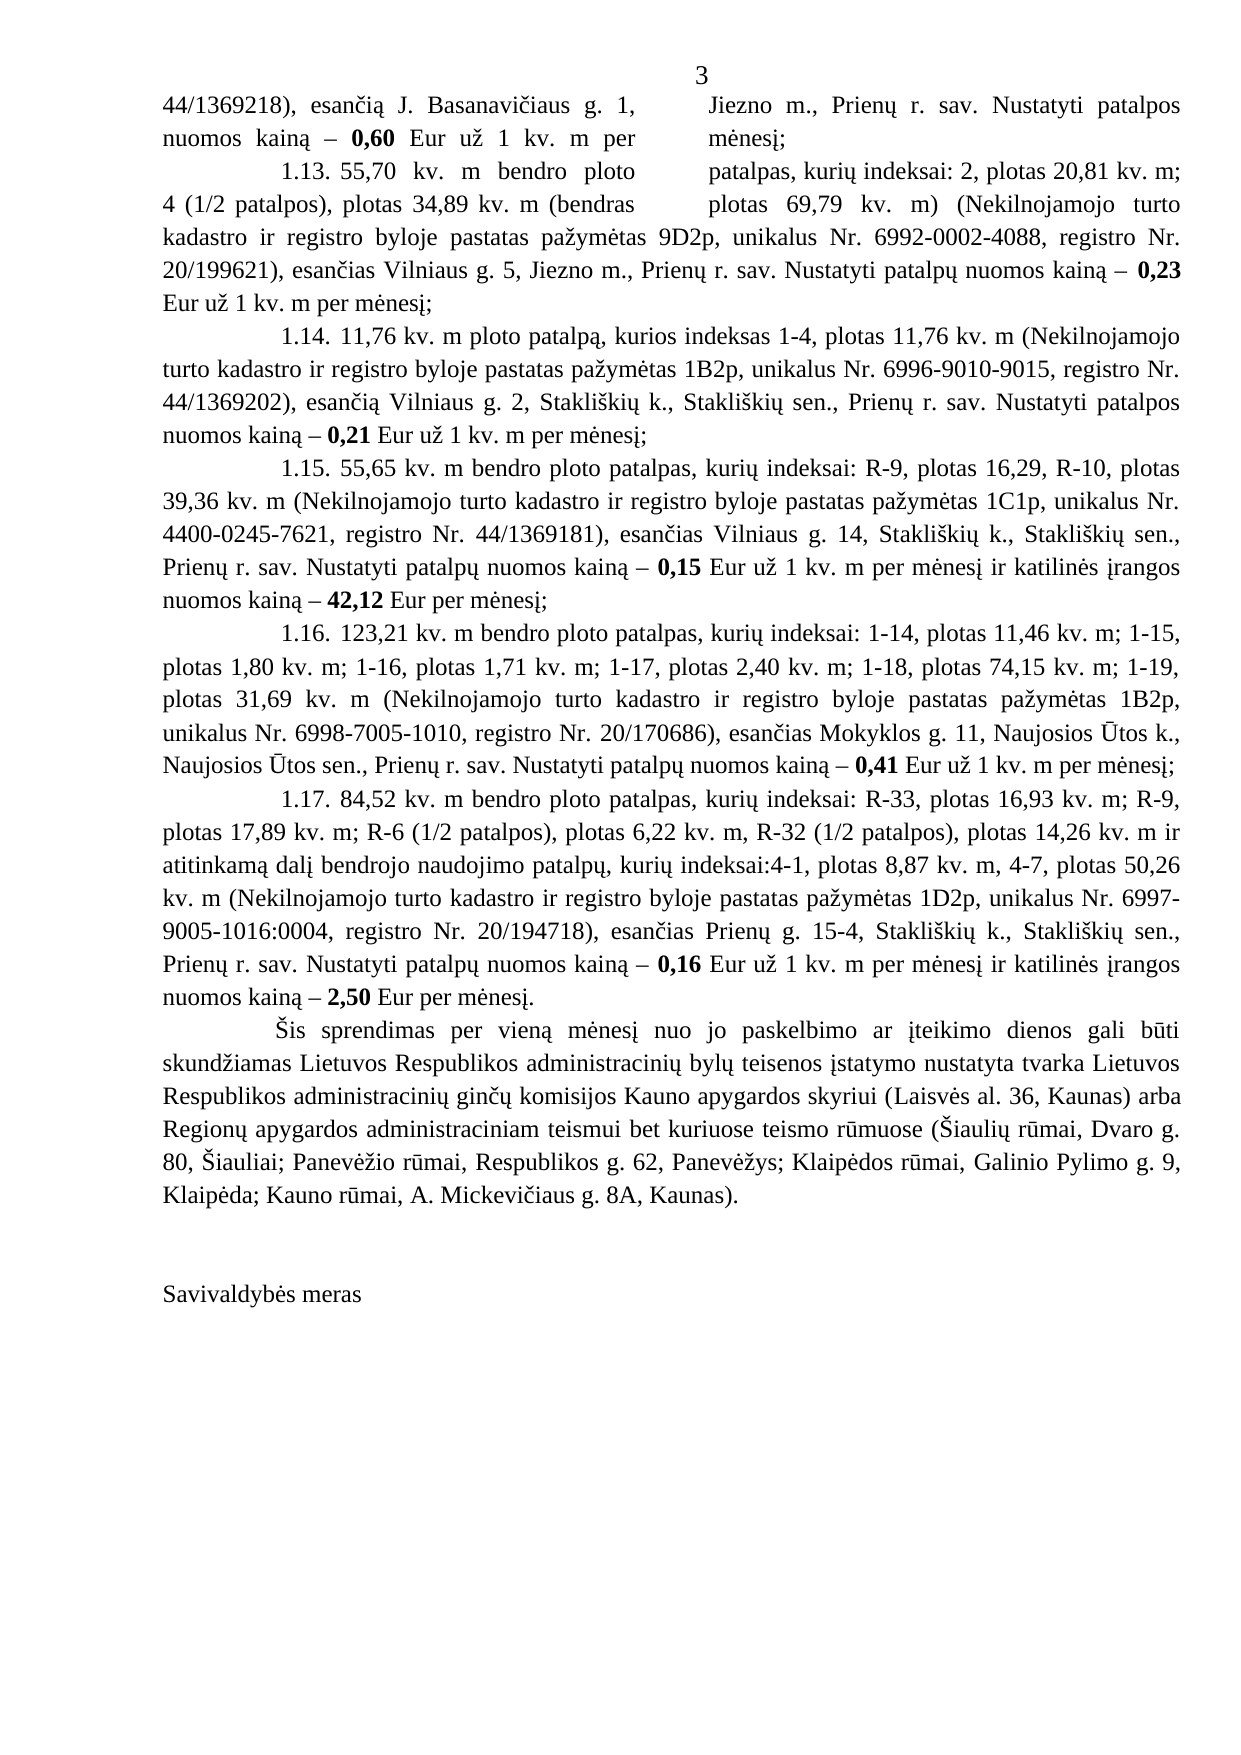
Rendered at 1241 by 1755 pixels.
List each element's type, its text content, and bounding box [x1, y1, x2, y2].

text 1.12. 16,80 kv. m ploto patalpą, kurios indeksas 1-11, plotas 16,80 kv. m (Nekilnojamojo turto kadastro ir registro byloje pastatas pažymėtas 1B2p, unikalus Nr. 6998-6002-1017, registro Nr. 44/1369218), esančią J. Basanavičiaus g. 1, Jiezno m., Prienų r. sav. Nustatyti patalpos nuomos kainą – 0,60 Eur už 1 kv. m per mėnesį; [708, 90, 1181, 152]
text Šis sprendimas per vieną mėnesį nuo jo paskelbimo ar įteikimo dienos gali būti skundžiamas Lietuvos Respublikos administracinių bylų teisenos įstatymo nustatyta tvarka Lietuvos Respublikos administracinių ginčų komisijos Kauno apygardos skyriui (Laisvės al. 36, Kaunas) arba Regionų apygardos administraciniam teismui bet kuriuose teismo rūmuose (Šiaulių rūmai, Dvaro g. 80, Šiauliai; Panevėžio rūmai, Respublikos g. 62, Panevėžys; Klaipėdos rūmai, Galinio Pylimo g. 9, Klaipėda; Kauno rūmai, A. Mickevičiaus g. 8A, Kaunas). [162, 1015, 1181, 1209]
text 1.14. 11,76 kv. m ploto patalpą, kurios indeksas 1-4, plotas 11,76 kv. m (Nekilnojamojo turto kadastro ir registro byloje pastatas pažymėtas 1B2p, unikalus Nr. 6996-9010-9015, registro Nr. 44/1369202), esančią Vilniaus g. 2, Stakliškių k., Stakliškių sen., Prienų r. sav. Nustatyti patalpos nuomos kainą – 0,21 Eur už 1 kv. m per mėnesį; [162, 321, 1181, 449]
text 1.17. 84,52 kv. m bendro ploto patalpas, kurių indeksai: R-33, plotas 16,93 kv. m; R-9, plotas 17,89 kv. m; R-6 (1/2 patalpos), plotas 6,22 kv. m, R-32 (1/2 patalpos), plotas 14,26 kv. m ir atitinkamą dalį bendrojo naudojimo patalpų, kurių indeksai:4-1, plotas 8,87 kv. m, 4-7, plotas 50,26 kv. m (Nekilnojamojo turto kadastro ir registro byloje pastatas pažymėtas 1D2p, unikalus Nr. 6997-9005-1016:0004, registro Nr. 20/194718), esančias Prienų g. 15-4, Stakliškių k., Stakliškių sen., Prienų r. sav. Nustatyti patalpų nuomos kainą – 0,16 Eur už 1 kv. m per mėnesį ir katilinės įrangos nuomos kainą – 2,50 Eur per mėnesį. [162, 784, 1181, 1011]
text 1.13. 55,70 kv. m bendro ploto patalpas, kurių indeksai: 2, plotas 20,81 kv. m; 4 (1/2 patalpos), plotas 34,89 kv. m (bendras plotas 69,79 kv. m) (Nekilnojamojo turto kadastro ir registro byloje pastatas pažymėtas 9D2p, unikalus Nr. 6992-0002-4088, registro Nr. 20/199621), esančias Vilniaus g. 5, Jiezno m., Prienų r. sav. Nustatyti patalpų nuomos kainą – 0,23 Eur už 1 kv. m per mėnesį; [162, 156, 1181, 317]
text 1.15. 55,65 kv. m bendro ploto patalpas, kurių indeksai: R-9, plotas 16,29, R-10, plotas 39,36 kv. m (Nekilnojamojo turto kadastro ir registro byloje pastatas pažymėtas 1C1p, unikalus Nr. 4400-0245-7621, registro Nr. 44/1369181), esančias Vilniaus g. 14, Stakliškių k., Stakliškių sen., Prienų r. sav. Nustatyti patalpų nuomos kainą – 0,15 Eur už 1 kv. m per mėnesį ir katilinės įrangos nuomos kainą – 42,12 Eur per mėnesį; [162, 453, 1181, 614]
text 1.12. 16,80 kv. m ploto patalpą, kurios indeksas 1-11, plotas 16,80 kv. m (Nekilnojamojo turto kadastro ir registro byloje pastatas pažymėtas 1B2p, unikalus Nr. 6998-6002-1017, registro Nr. 44/1369218), esančią J. Basanavičiaus g. 1, Jiezno m., Prienų r. sav. Nustatyti patalpos nuomos kainą – 0,60 Eur už 1 kv. m per mėnesį; [162, 90, 636, 152]
text 1.16. 123,21 kv. m bendro ploto patalpas, kurių indeksai: 1-14, plotas 11,46 kv. m; 1-15, plotas 1,80 kv. m; 1-16, plotas 1,71 kv. m; 1-17, plotas 2,40 kv. m; 1-18, plotas 74,15 kv. m; 1-19, plotas 31,69 kv. m (Nekilnojamojo turto kadastro ir registro byloje pastatas pažymėtas 1B2p, unikalus Nr. 6998-7005-1010, registro Nr. 20/170686), esančias Mokyklos g. 11, Naujosios Ūtos k., Naujosios Ūtos sen., Prienų r. sav. Nustatyti patalpų nuomos kainą – 0,41 Eur už 1 kv. m per mėnesį; [162, 618, 1181, 779]
text Savivaldybės meras [162, 1279, 1181, 1308]
